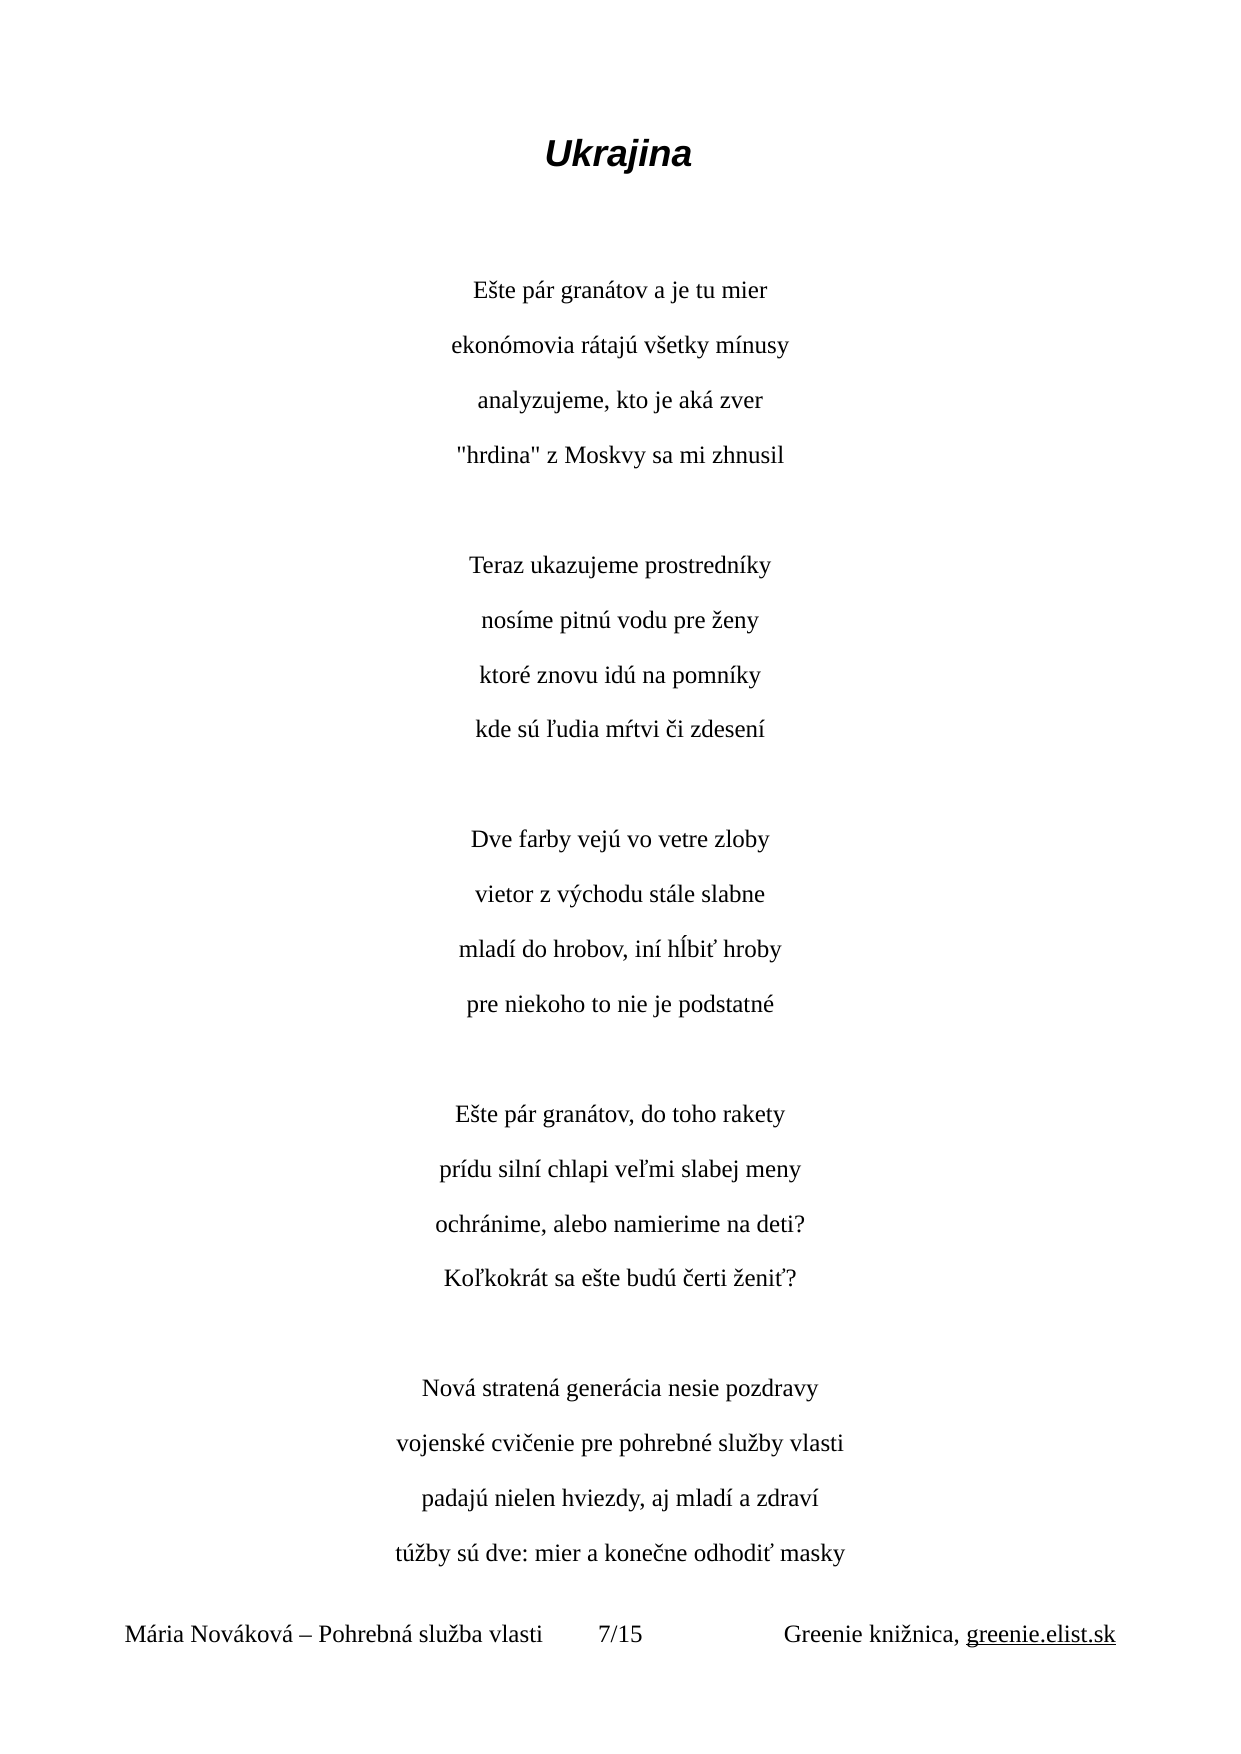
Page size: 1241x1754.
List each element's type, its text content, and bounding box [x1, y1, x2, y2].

text "hrdina" z Moskvy sa mi zhnusil [106, 440, 1134, 469]
text Ešte pár granátov a je tu mier [106, 275, 1134, 304]
text Nová stratená generácia nesie pozdravy [106, 1373, 1134, 1402]
text nosíme pitnú vodu pre ženy [106, 605, 1134, 633]
text ktoré znovu idú na pomníky [106, 660, 1134, 688]
text analyzujeme, kto je aká zver [106, 385, 1134, 414]
text kde sú ľudia mŕtvi či zdesení [106, 714, 1134, 743]
text vietor z východu stále slabne [106, 879, 1134, 908]
subtitle Ukrajina [106, 131, 1134, 174]
text Koľkokrát sa ešte budú čerti ženiť? [106, 1263, 1134, 1292]
text ekonómovia rátajú všetky mínusy [106, 330, 1134, 359]
text pre niekoho to nie je podstatné [106, 989, 1134, 1018]
text Dve farby vejú vo vetre zloby [106, 824, 1134, 853]
text ochránime, alebo namierime na deti? [106, 1209, 1134, 1237]
text Teraz ukazujeme prostredníky [106, 550, 1134, 579]
text vojenské cvičenie pre pohrebné služby vlasti [106, 1428, 1134, 1457]
text prídu silní chlapi veľmi slabej meny [106, 1154, 1134, 1182]
text Ešte pár granátov, do toho rakety [106, 1099, 1134, 1128]
text mladí do hrobov, iní hĺbiť hroby [106, 934, 1134, 963]
text túžby sú dve: mier a konečne odhodiť masky [106, 1538, 1134, 1567]
text padajú nielen hviezdy, aj mladí a zdraví [106, 1483, 1134, 1512]
